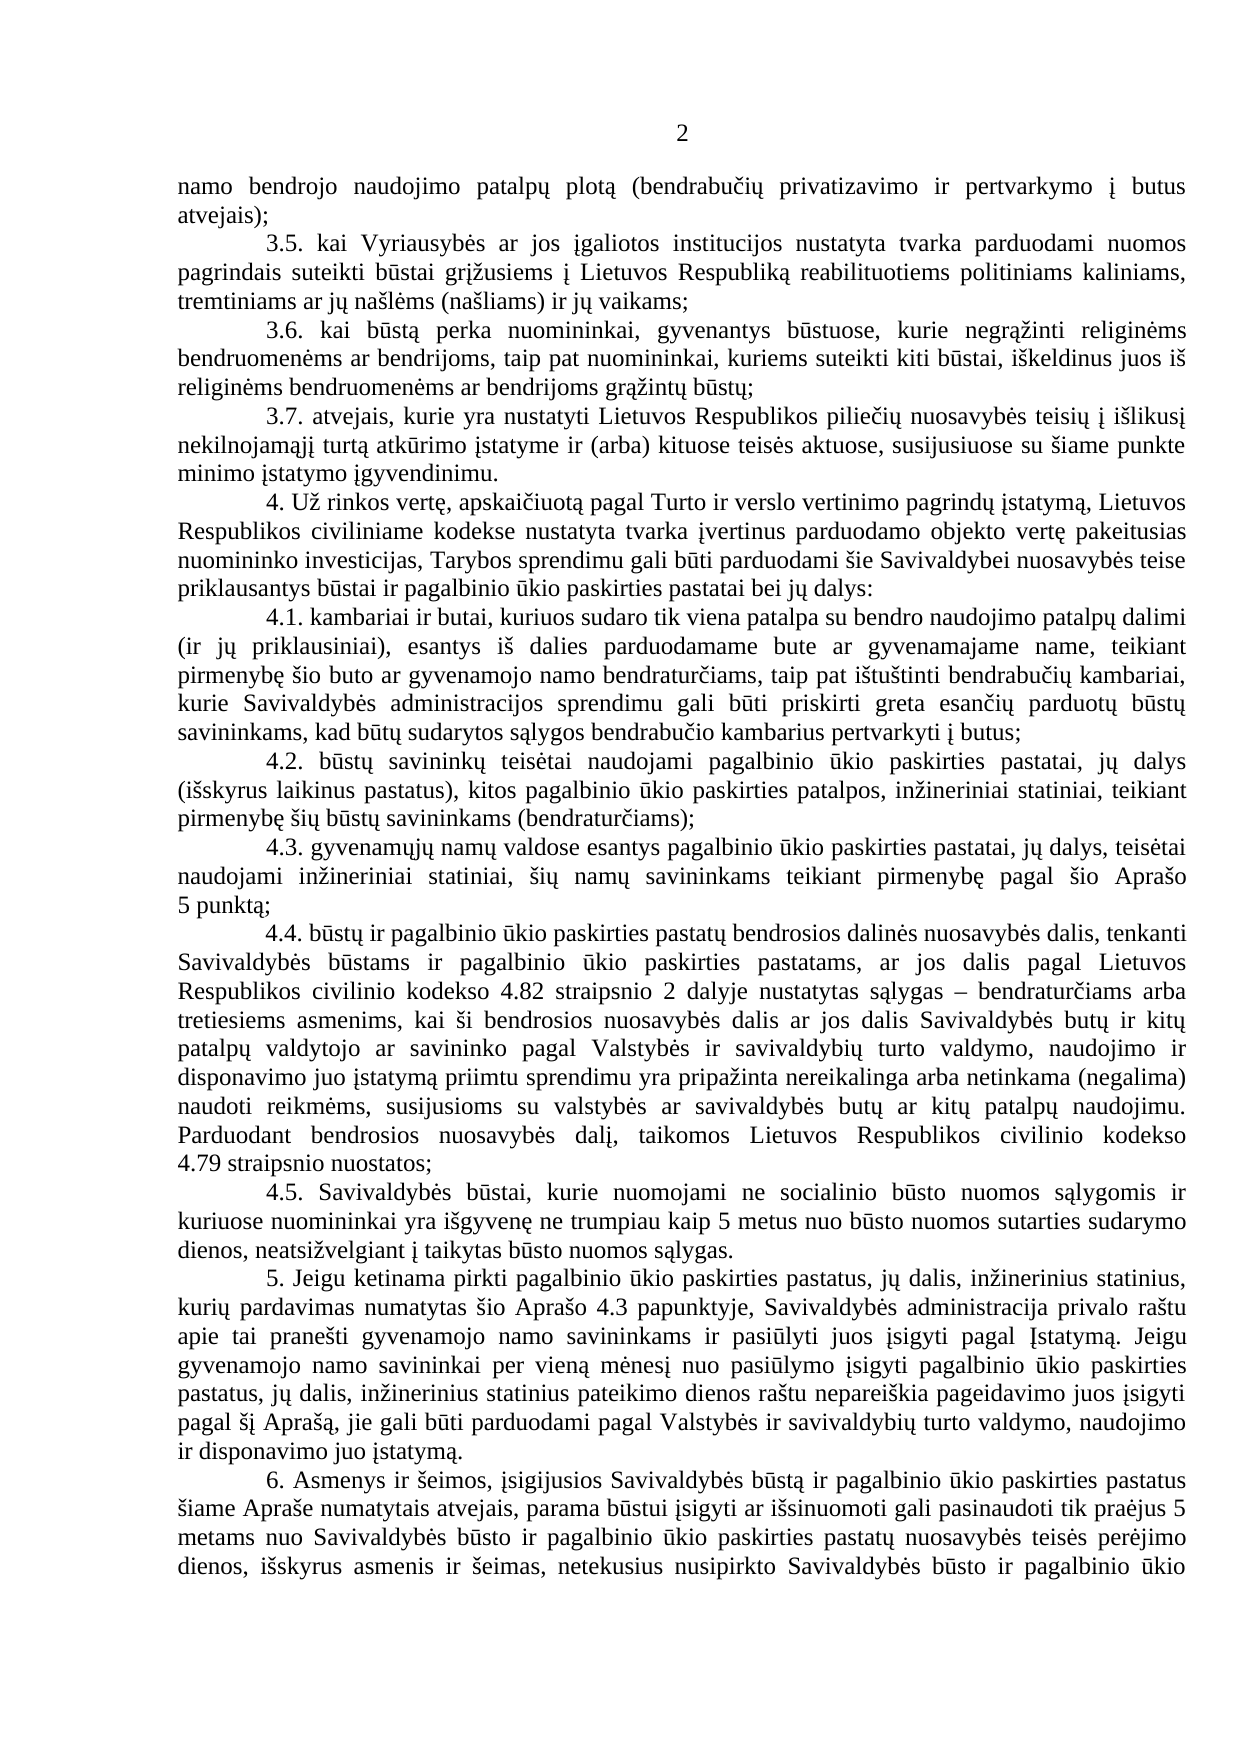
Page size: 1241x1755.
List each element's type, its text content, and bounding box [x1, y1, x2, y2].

text 3.5. kai Vyriausybės ar jos įgaliotos institucijos nustatyta tvarka parduodami nuomos pagrindais suteikti būstai grįžusiems į Lietuvos Respubliką reabilituotiems politiniams kaliniams, tremtiniams ar jų našlėms (našliams) ir jų vaikams; [177, 228, 1187, 315]
text 4.5. Savivaldybės būstai, kurie nuomojami ne socialinio būsto nuomos sąlygomis ir kuriuose nuomininkai yra išgyvenę ne trumpiau kaip 5 metus nuo būsto nuomos sutarties sudarymo dienos, neatsižvelgiant į taikytas būsto nuomos sąlygas. [177, 1177, 1187, 1263]
text 3.7. atvejais, kurie yra nustatyti Lietuvos Respublikos piliečių nuosavybės teisių į išlikusį nekilnojamąjį turtą atkūrimo įstatyme ir (arba) kituose teisės aktuose, susijusiuose su šiame punkte minimo įstatymo įgyvendinimu. [177, 401, 1187, 487]
text 4.1. kambariai ir butai, kuriuos sudaro tik viena patalpa su bendro naudojimo patalpų dalimi (ir jų priklausiniai), esantys iš dalies parduodamame bute ar gyvenamajame name, teikiant pirmenybę šio buto ar gyvenamojo namo bendraturčiams, taip pat ištuštinti bendrabučių kambariai, kurie Savivaldybės administracijos sprendimu gali būti priskirti greta esančių parduotų būstų savininkams, kad būtų sudarytos sąlygos bendrabučio kambarius pertvarkyti į butus; [177, 602, 1187, 746]
text 4.4. būstų ir pagalbinio ūkio paskirties pastatų bendrosios dalinės nuosavybės dalis, tenkanti Savivaldybės būstams ir pagalbinio ūkio paskirties pastatams, ar jos dalis pagal Lietuvos Respublikos civilinio kodekso 4.82 straipsnio 2 dalyje nustatytas sąlygas – bendraturčiams arba tretiesiems asmenims, kai ši bendrosios nuosavybės dalis ar jos dalis Savivaldybės butų ir kitų patalpų valdytojo ar savininko pagal Valstybės ir savivaldybių turto valdymo, naudojimo ir disponavimo juo įstatymą priimtu sprendimu yra pripažinta nereikalinga arba netinkama (negalima) naudoti reikmėms, susijusioms su valstybės ar savivaldybės butų ar kitų patalpų naudojimu. Parduodant bendrosios nuosavybės dalį, taikomos Lietuvos Respublikos civilinio kodekso 4.79 straipsnio nuostatos; [177, 918, 1187, 1177]
text 4.2. būstų savininkų teisėtai naudojami pagalbinio ūkio paskirties pastatai, jų dalys (išskyrus laikinus pastatus), kitos pagalbinio ūkio paskirties patalpos, inžineriniai statiniai, teikiant pirmenybę šių būstų savininkams (bendraturčiams); [177, 746, 1187, 832]
text 4.3. gyvenamųjų namų valdose esantys pagalbinio ūkio paskirties pastatai, jų dalys, teisėtai naudojami inžineriniai statiniai, šių namų savininkams teikiant pirmenybę pagal šio Aprašo 5 punktą; [177, 832, 1187, 918]
text 5. Jeigu ketinama pirkti pagalbinio ūkio paskirties pastatus, jų dalis, inžinerinius statinius, kurių pardavimas numatytas šio Aprašo 4.3 papunktyje, Savivaldybės administracija privalo raštu apie tai pranešti gyvenamojo namo savininkams ir pasiūlyti juos įsigyti pagal Įstatymą. Jeigu gyvenamojo namo savininkai per vieną mėnesį nuo pasiūlymo įsigyti pagalbinio ūkio paskirties pastatus, jų dalis, inžinerinius statinius pateikimo dienos raštu nepareiškia pageidavimo juos įsigyti pagal šį Aprašą, jie gali būti parduodami pagal Valstybės ir savivaldybių turto valdymo, naudojimo ir disponavimo juo įstatymą. [177, 1263, 1187, 1465]
text 3.6. kai būstą perka nuomininkai, gyvenantys būstuose, kurie negrąžinti religinėms bendruomenėms ar bendrijoms, taip pat nuomininkai, kuriems suteikti kiti būstai, iškeldinus juos iš religinėms bendruomenėms ar bendrijoms grąžintų būstų; [177, 315, 1187, 401]
text 4. Už rinkos vertę, apskaičiuotą pagal Turto ir verslo vertinimo pagrindų įstatymą, Lietuvos Respublikos civiliniame kodekse nustatyta tvarka įvertinus parduodamo objekto vertę pakeitusias nuomininko investicijas, Tarybos sprendimu gali būti parduodami šie Savivaldybei nuosavybės teise priklausantys būstai ir pagalbinio ūkio paskirties pastatai bei jų dalys: [177, 487, 1187, 602]
text namo bendrojo naudojimo patalpų plotą (bendrabučių privatizavimo ir pertvarkymo į butus atvejais); [177, 171, 1187, 228]
text 6. Asmenys ir šeimos, įsigijusios Savivaldybės būstą ir pagalbinio ūkio paskirties pastatus šiame Apraše numatytais atvejais, parama būstui įsigyti ar išsinuomoti gali pasinaudoti tik praėjus 5 metams nuo Savivaldybės būsto ir pagalbinio ūkio paskirties pastatų nuosavybės teisės perėjimo dienos, išskyrus asmenis ir šeimas, netekusius nusipirkto Savivaldybės būsto ir pagalbinio ūkio [177, 1465, 1187, 1580]
